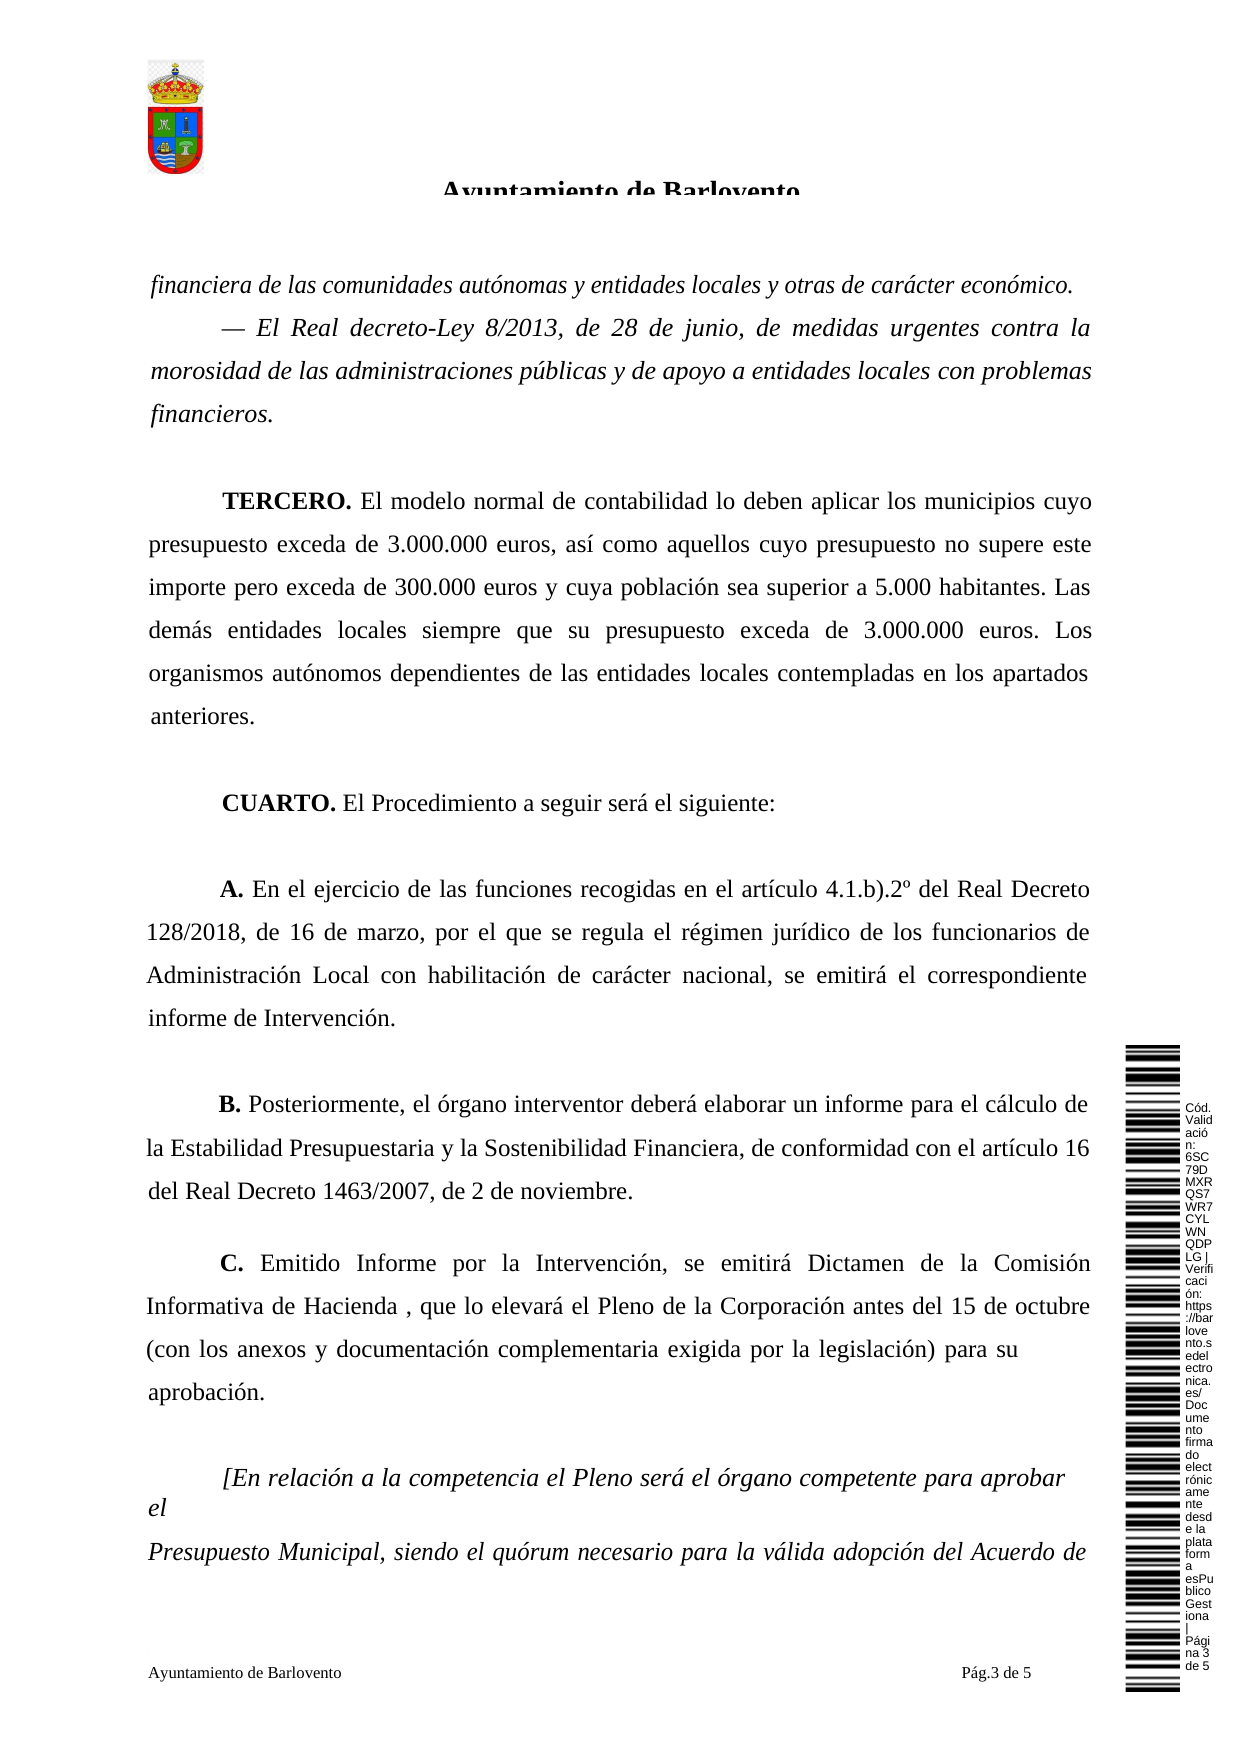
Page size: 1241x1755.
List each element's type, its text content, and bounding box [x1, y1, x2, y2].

text anteriores. [150, 701, 1094, 730]
text A. En el ejercicio de las funciones recogidas en el artículo 4.1.b).2º del Real Decreto 128/2018, de 16 de marzo, por el que se regula el régimen jurídico de los funcionarios de Administración Local con habilitación de carácter nacional, se emitirá el correspondiente [146, 874, 1092, 989]
text financiera de las comunidades autónomas y entidades locales y otras de carácter económico. [150, 269, 1094, 299]
text Presupuesto Municipal, siendo el quórum necesario para la válida adopción del Acuerdo de aprobación, el de mayoría simple, a tenor de lo dispuesto en los artículos 22.2 e) y 47.1 de la [148, 1523, 1093, 1581]
text Cód. Validación: 6SC79DMXRQS7WR7CYLWNQDPLG | Verificación: https://barlovento.sedelectronica.es/ Documento firmado electrónicamente desde la plataforma esPublico Gestiona | Página 3 de 5 [1185, 1102, 1214, 1673]
text TERCERO. El modelo normal de contabilidad lo deben aplicar los municipios cuyo presupuesto exceda de 3.000.000 euros, así como aquellos cuyo presupuesto no supere este importe pero exceda de 300.000 euros y cuya población sea superior a 5.000 habitantes. Las demás entidades locales siempre que su presupuesto exceda de 3.000.000 euros. Los organismos autónomos dependientes de las entidades locales contempladas en los apartados [148, 486, 1093, 687]
text C. Emitido Informe por la Intervención, se emitirá Dictamen de la Comisión Informativa de Hacienda , que lo elevará el Pleno de la Corporación antes del 15 de octubre (con los anexos y documentación complementaria exigida por la legislación) para su [146, 1248, 1091, 1363]
text — El Real decreto-Ley 8/2013, de 28 de junio, de medidas urgentes contra la morosidad de las administraciones públicas y de apoyo a entidades locales con problemas financieros. [150, 300, 1092, 428]
text aprobación. [148, 1377, 1093, 1406]
text CUARTO. El Procedimiento a seguir será el siguiente: [222, 788, 777, 816]
text [En relación a la competencia el Pleno será el órgano competente para aprobar el [148, 1462, 1093, 1522]
text Pág.3 de 5 [961, 1663, 1033, 1682]
text Ayuntamiento de Barlovento [441, 174, 802, 195]
text informe de Intervención. [148, 1003, 1093, 1032]
text B. Posteriormente, el órgano interventor deberá elaborar un informe para el cálculo de la Estabilidad Presupuestaria y la Sostenibilidad Financiera, de conformidad con el artículo 16 [146, 1089, 1094, 1161]
text del Real Decreto 1463/2007, de 2 de noviembre. [148, 1176, 1094, 1204]
text Ayuntamiento de Barlovento [148, 1663, 343, 1682]
